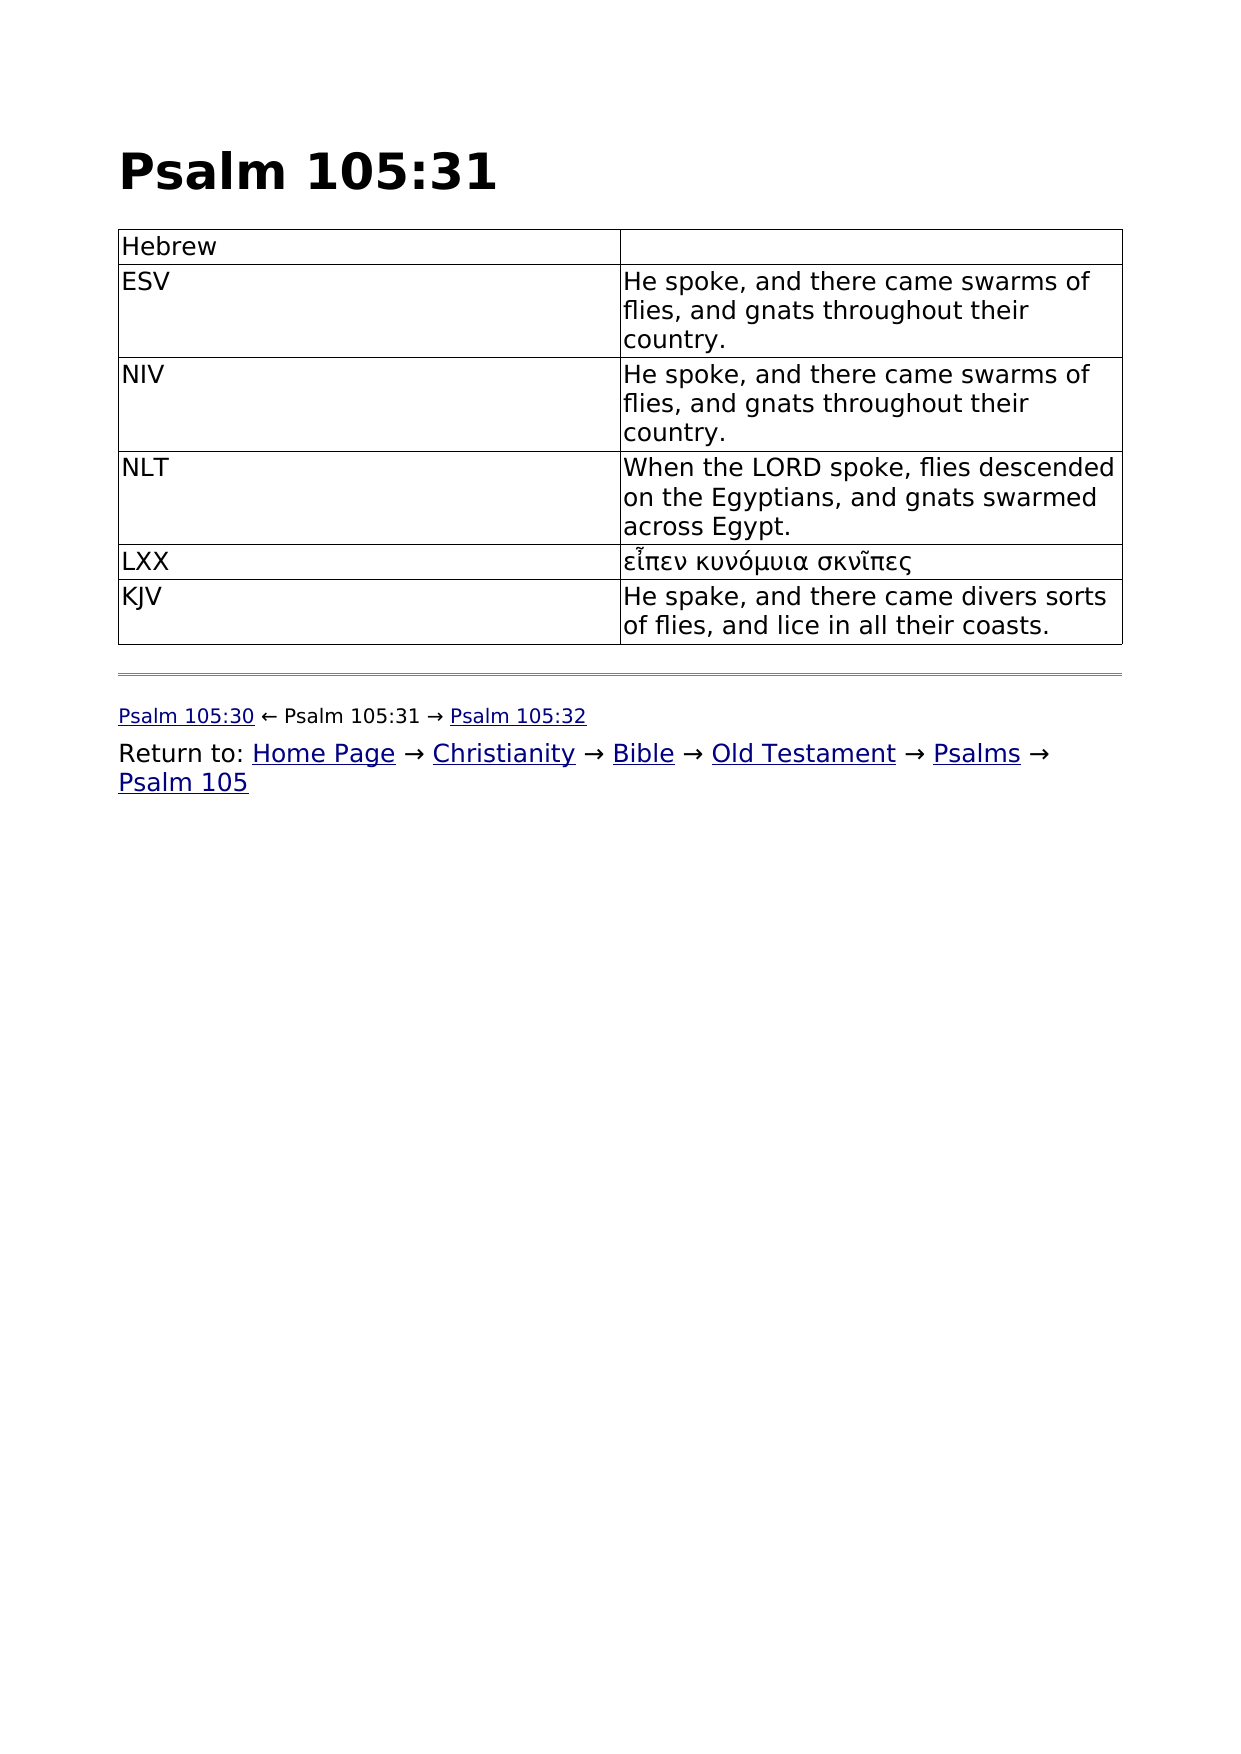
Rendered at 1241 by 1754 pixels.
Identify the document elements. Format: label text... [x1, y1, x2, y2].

table_cell He spoke, and there came swarms of flies, and gnats throughout their country. [621, 265, 1122, 357]
table_cell εἶπεν κυνόμυια σκνῖπες [621, 545, 1122, 579]
text Psalm 105:30 ← Psalm 105:31 → Psalm 105:32 [118, 705, 1122, 739]
text Return to: Home Page → Christianity → Bible → Old Testament → Psalms → Psalm 105 [118, 739, 1122, 797]
table_cell He spake, and there came divers sorts of flies, and lice in all their coasts. [621, 580, 1122, 643]
table_cell ESV [119, 265, 620, 357]
table_header Hebrew [119, 230, 620, 264]
table_cell NIV [119, 358, 620, 451]
table_cell KJV [119, 580, 620, 643]
table_cell NLT [119, 452, 620, 544]
table_cell LXX [119, 545, 620, 579]
table_cell He spoke, and there came swarms of flies, and gnats throughout their country. [621, 358, 1122, 451]
table_header [621, 230, 1122, 264]
table_cell When the LORD spoke, flies descended on the Egyptians, and gnats swarmed across Egypt. [621, 452, 1122, 544]
subtitle Psalm 105:31 [118, 143, 1122, 201]
